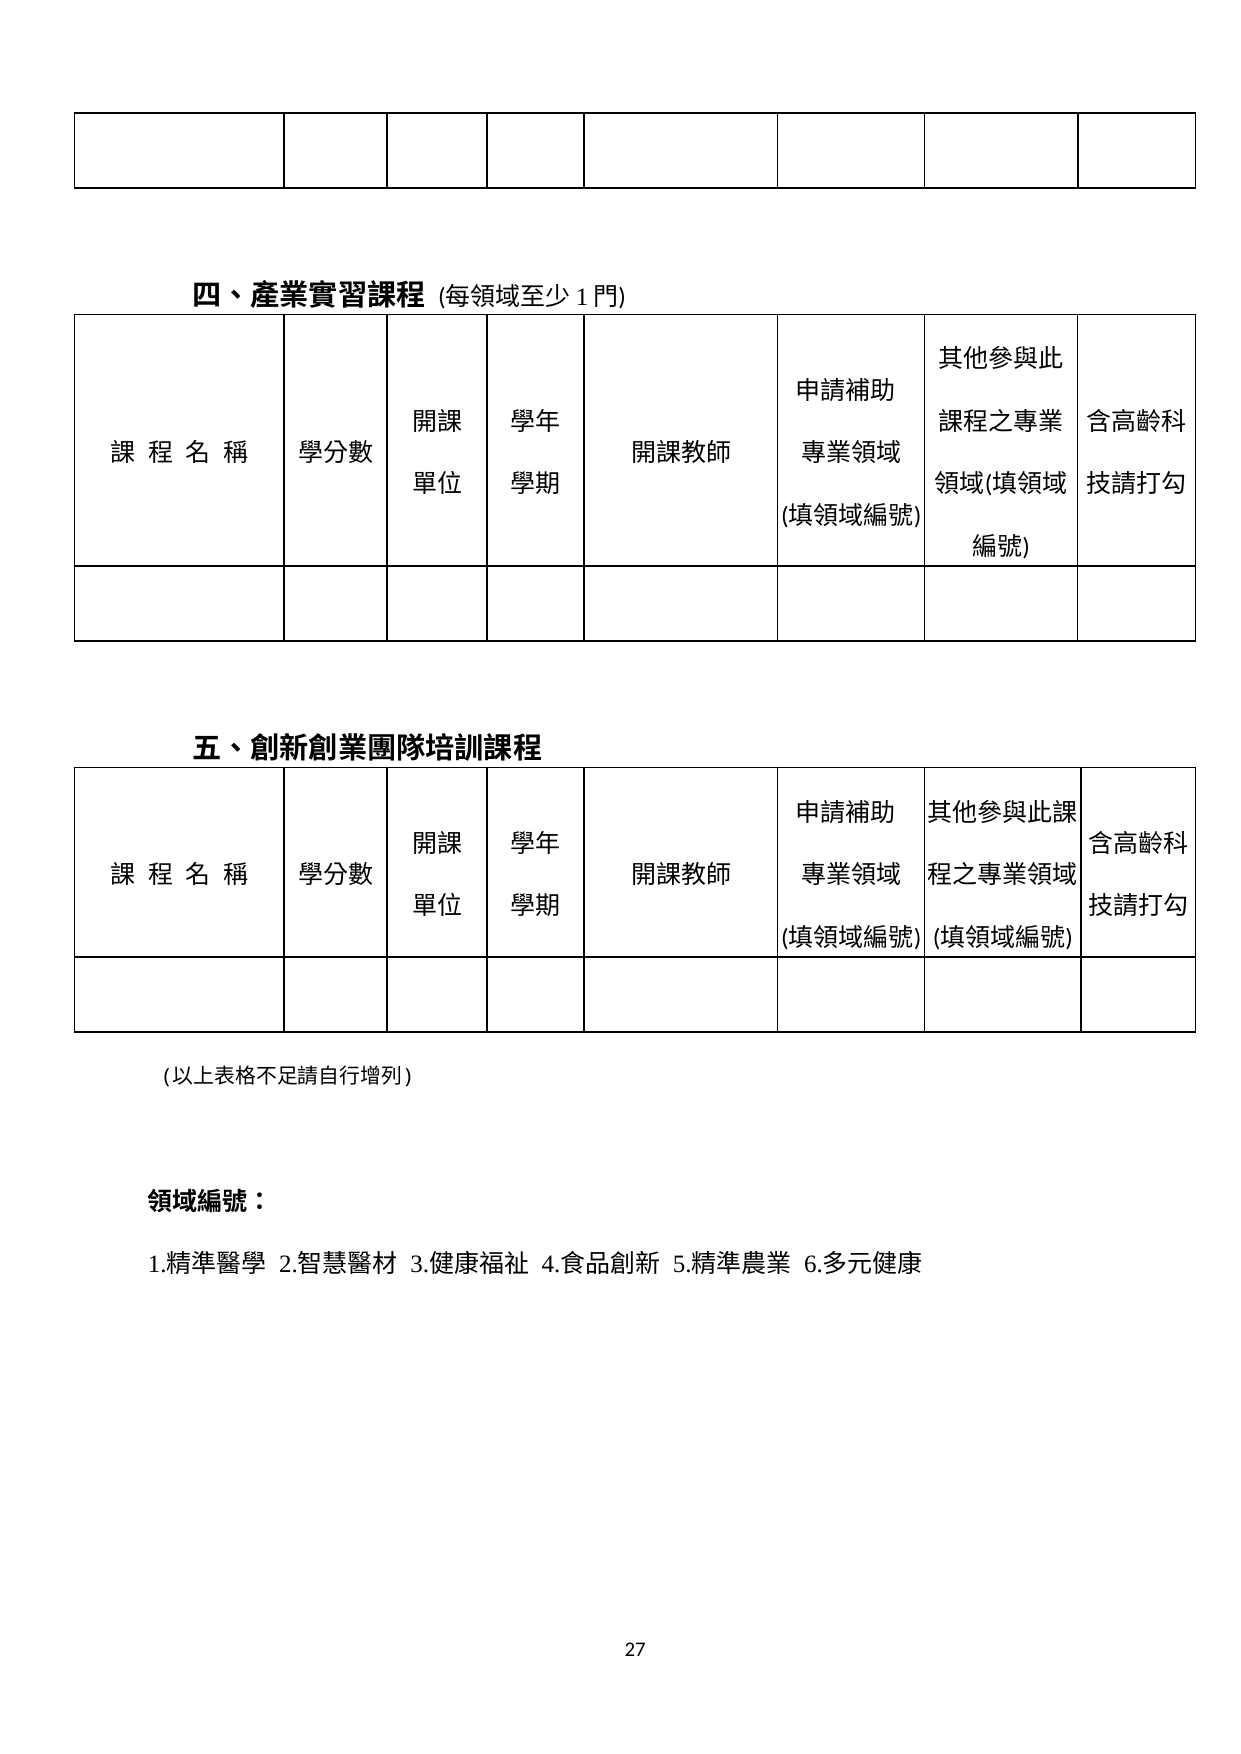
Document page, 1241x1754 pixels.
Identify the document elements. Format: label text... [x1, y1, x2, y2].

table_header 申請補助 專業領域 (填領域編號) [778, 315, 924, 565]
table_cell [925, 958, 1080, 1031]
table_cell [285, 114, 386, 187]
table_header 開課 單位 [388, 768, 486, 956]
table_cell [285, 958, 386, 1031]
table_cell [488, 567, 583, 640]
table_cell [585, 958, 777, 1031]
table_header 學年 學期 [488, 315, 583, 565]
table_cell [778, 114, 924, 187]
table_cell [585, 114, 777, 187]
table_cell [488, 114, 583, 187]
text (以上表格不足請自行增列) [148, 1033, 1122, 1095]
table_cell [1079, 114, 1195, 187]
table_header 申請補助 專業領域 (填領域編號) [778, 768, 924, 956]
text 1.精準醫學 2.智慧醫材 3.健康福祉 4.食品創新 5.精準農業 6.多元健康 [148, 1220, 1122, 1282]
table_cell [75, 958, 283, 1031]
text 四、產業實習課程 (每領域至少1門) [148, 251, 1122, 314]
table_cell [585, 567, 777, 640]
table_header 含高齡科技請打勾 [1078, 315, 1195, 565]
table_cell [1082, 958, 1195, 1031]
text 領域編號： [148, 1157, 1122, 1220]
table_header 學分數 [285, 768, 386, 956]
table_header 含高齡科技請打勾 [1082, 768, 1195, 956]
table_cell [388, 114, 486, 187]
table_header 開課 單位 [388, 315, 486, 565]
text 五、創新創業團隊培訓課程 [148, 704, 1122, 767]
table_header 學年 學期 [488, 768, 583, 956]
table_cell [75, 114, 283, 187]
table_header 課 程 名 稱 [75, 315, 283, 565]
table_cell [778, 567, 924, 640]
table_header 其他參與此課程之專業領域(填領域編號) [925, 768, 1080, 956]
table_cell [925, 567, 1077, 640]
table_cell [1078, 567, 1195, 640]
table_header 課 程 名 稱 [75, 768, 283, 956]
table_cell [388, 958, 486, 1031]
table_header 開課教師 [585, 768, 777, 956]
table_cell [778, 958, 924, 1031]
table_header 學分數 [285, 315, 386, 565]
table_header 其他參與此課程之專業領域(填領域編號) [925, 315, 1077, 565]
table_cell [488, 958, 583, 1031]
table_cell [75, 567, 283, 640]
table_header 開課教師 [585, 315, 777, 565]
table_cell [285, 567, 386, 640]
table_cell [388, 567, 486, 640]
table_cell [925, 114, 1077, 187]
